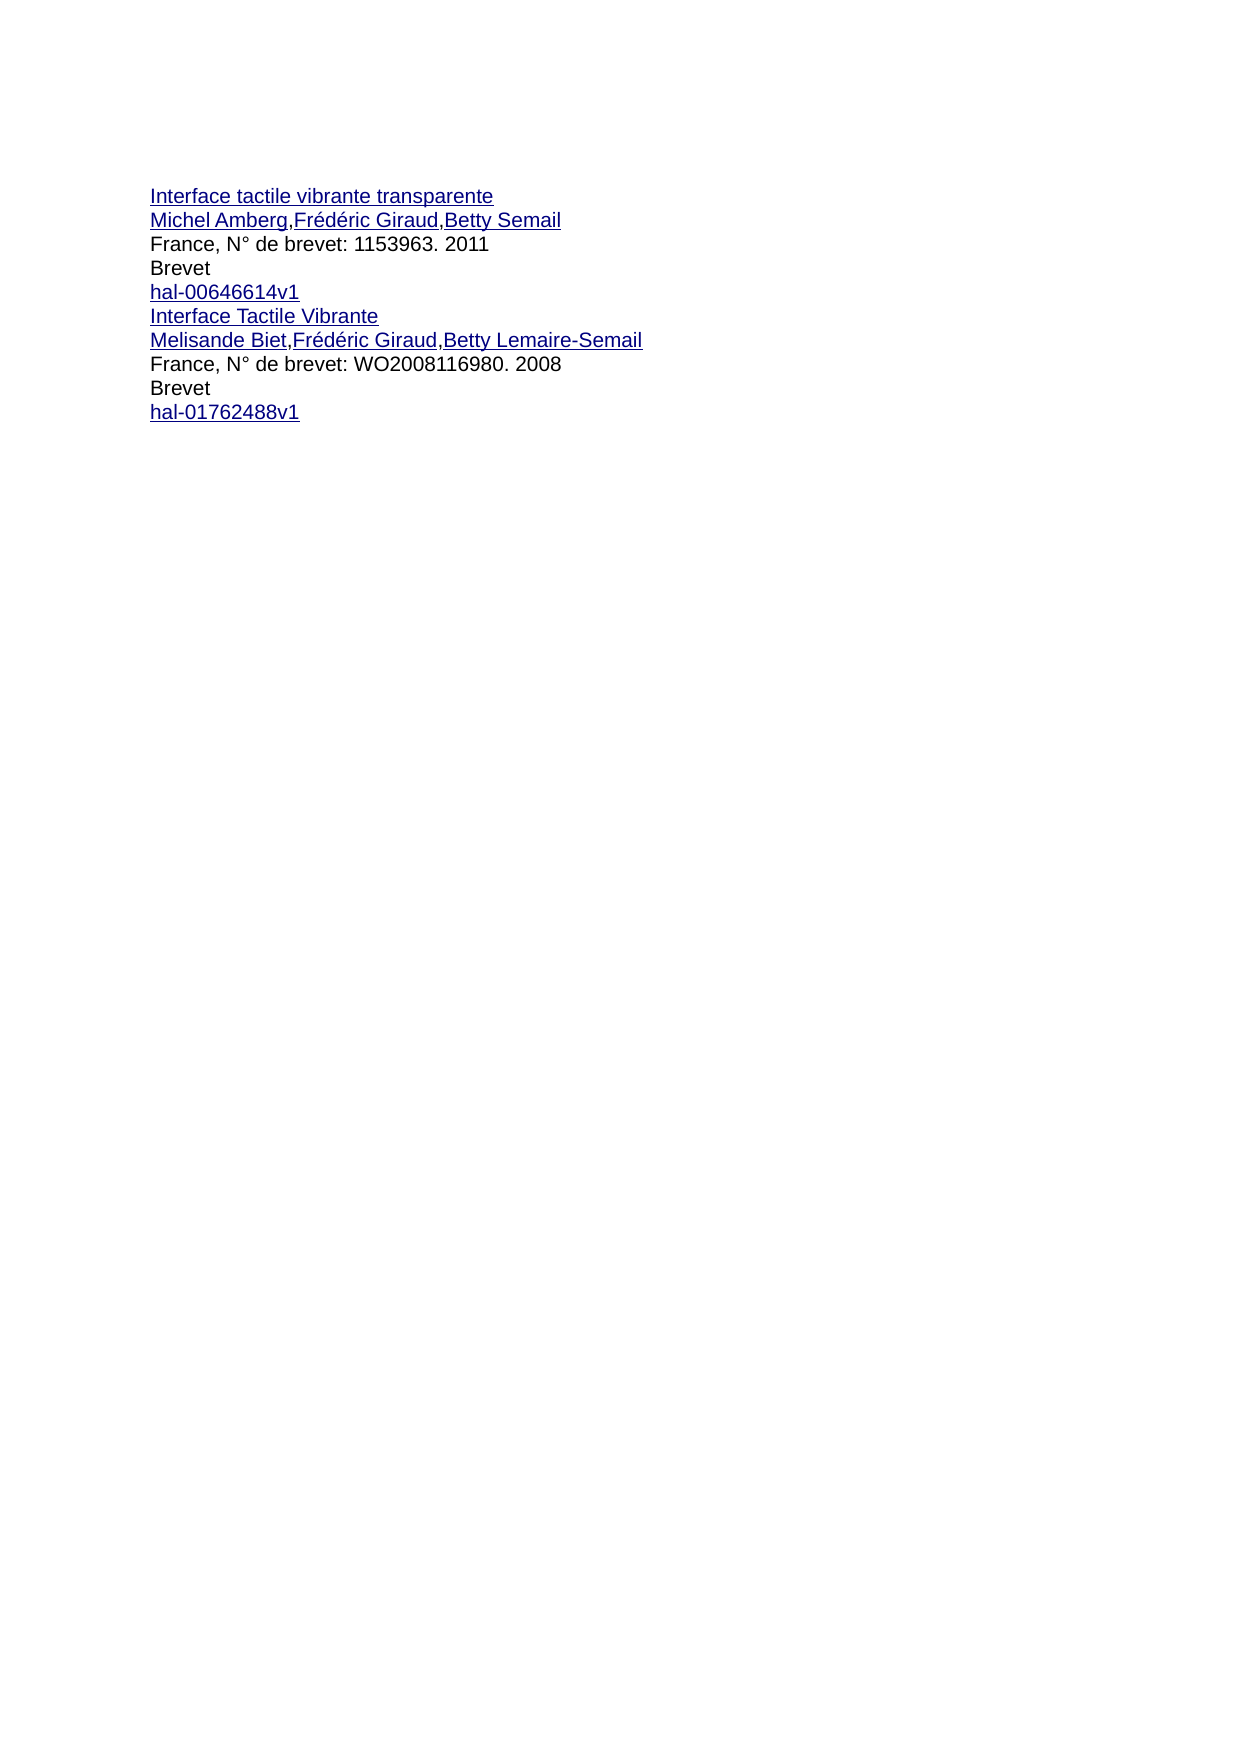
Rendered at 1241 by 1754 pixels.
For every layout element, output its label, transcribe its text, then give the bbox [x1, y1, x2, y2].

table_cell Interface Tactile Vibrante Melisande Biet,Frédéric Giraud,Betty Lemaire-Semail France, N° de brevet: WO2008116980. 2008 Brevet hal-01762488v1 [150, 304, 1090, 424]
table_header Interface tactile vibrante transparente Michel Amberg,Frédéric Giraud,Betty Semail France, N° de brevet: 1153963. 2011 Brevet hal-00646614v1 [150, 184, 1090, 304]
